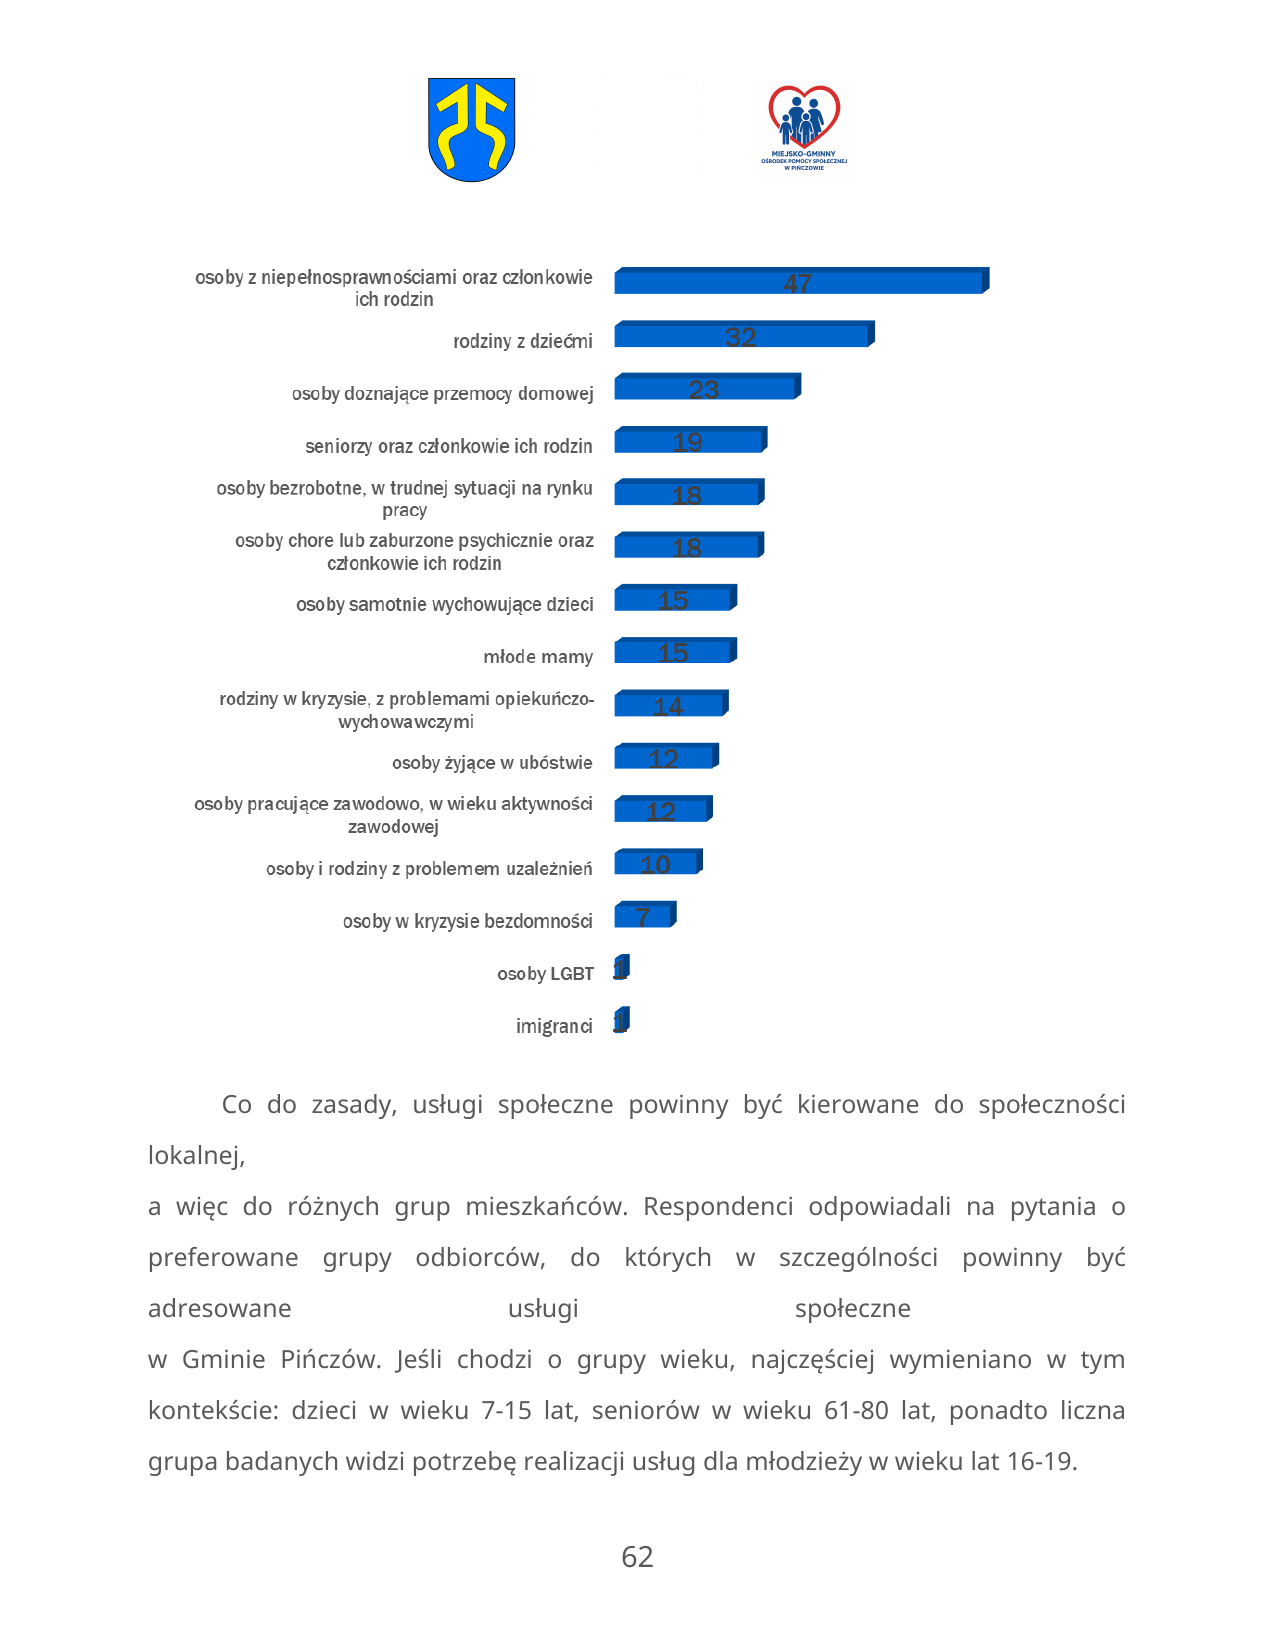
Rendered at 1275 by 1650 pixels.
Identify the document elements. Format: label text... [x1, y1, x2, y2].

picture [195, 265, 988, 1038]
picture [405, 73, 870, 186]
text Co do zasady, usługi społeczne powinny być kierowane do społeczności lokalnej, a więc do różnych grup mieszkańców. Respondenci odpowiadali na pytania o preferowane grupy odbiorców, do których w szczególności powinny być adresowane usługi społeczne w Gminie Pińczów. Jeśli chodzi o grupy wieku, najczęściej wymieniano w tym kontekście: dzieci w wieku 7-15 lat, seniorów w wieku 61-80 lat, ponadto liczna grupa badanych widzi potrzebę realizacji usług dla młodzieży w wieku lat 16-19. [148, 1086, 1127, 1478]
